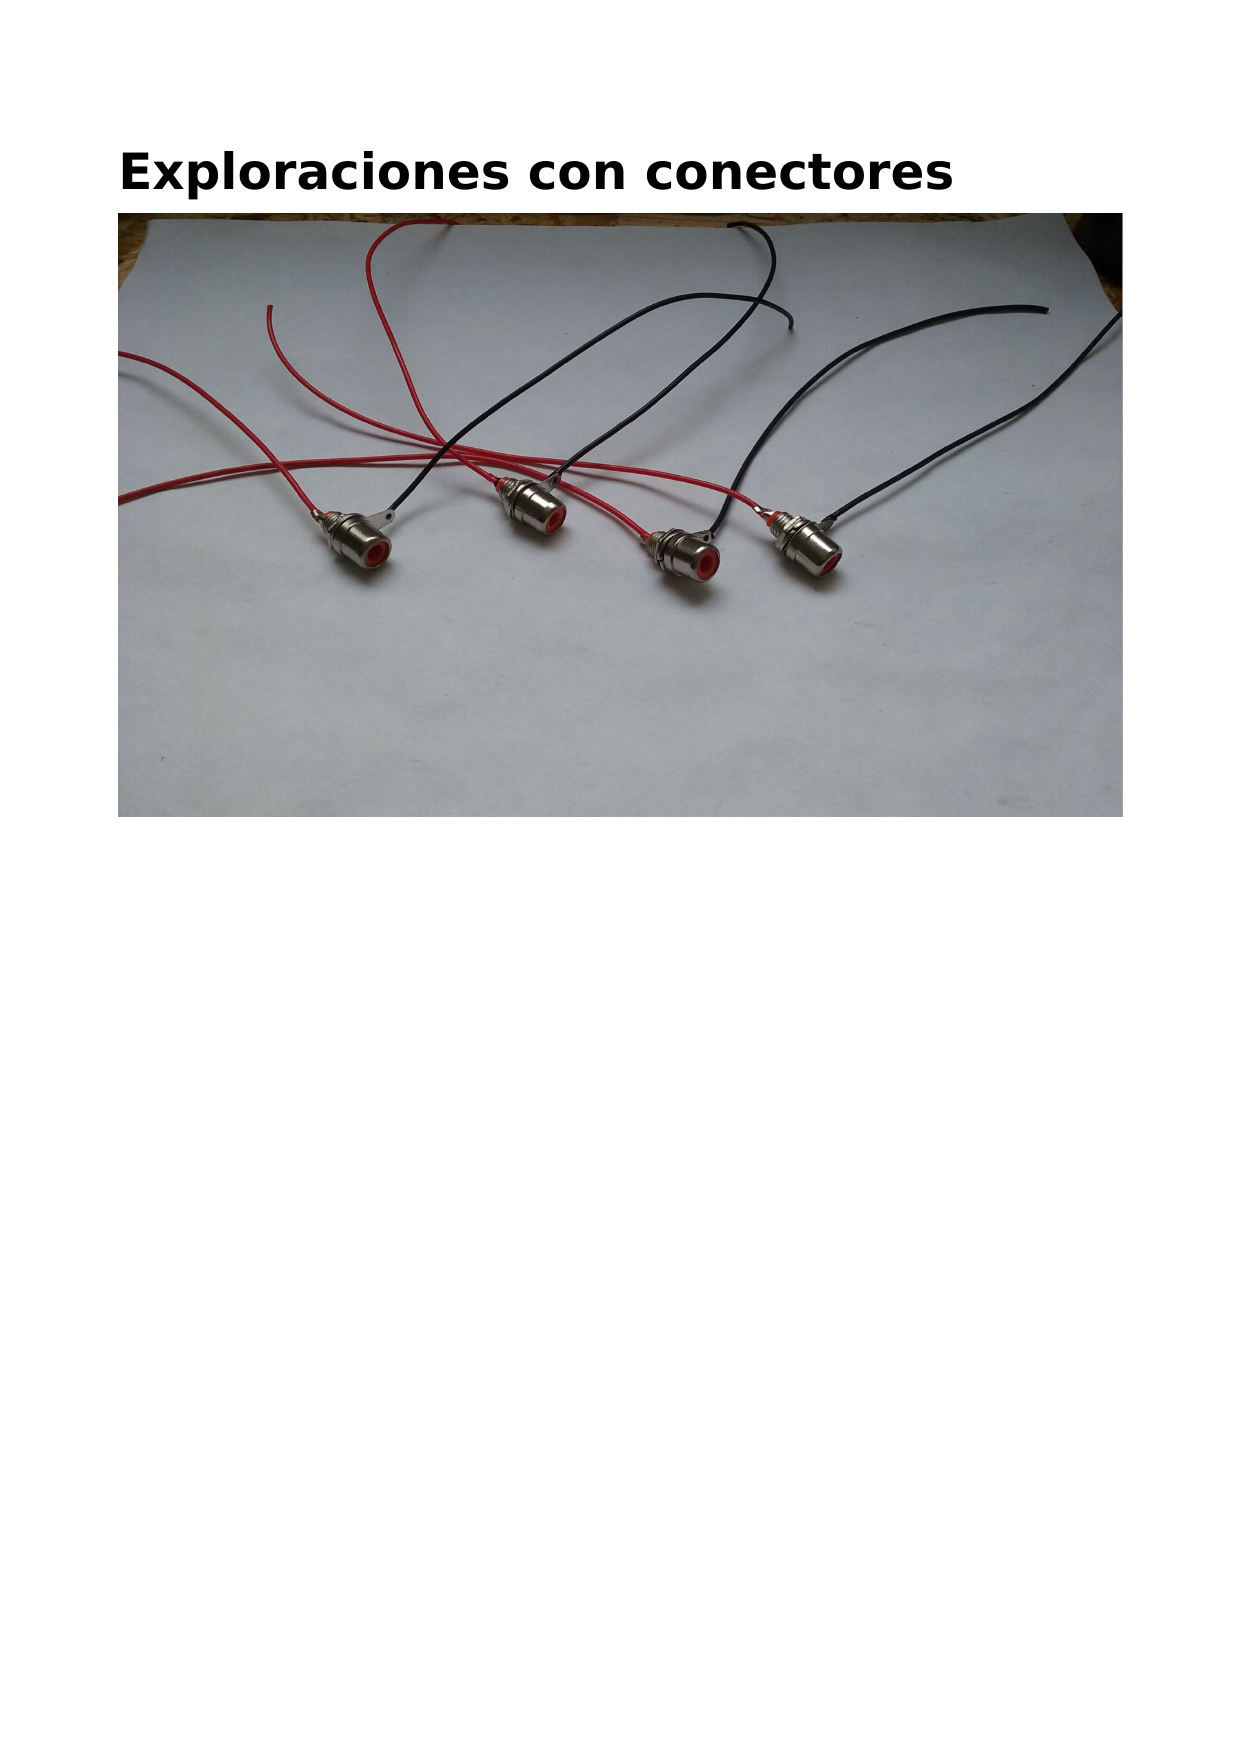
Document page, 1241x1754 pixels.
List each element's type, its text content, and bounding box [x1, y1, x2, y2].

picture [118, 213, 1123, 817]
subtitle Exploraciones con conectores [118, 143, 1122, 201]
